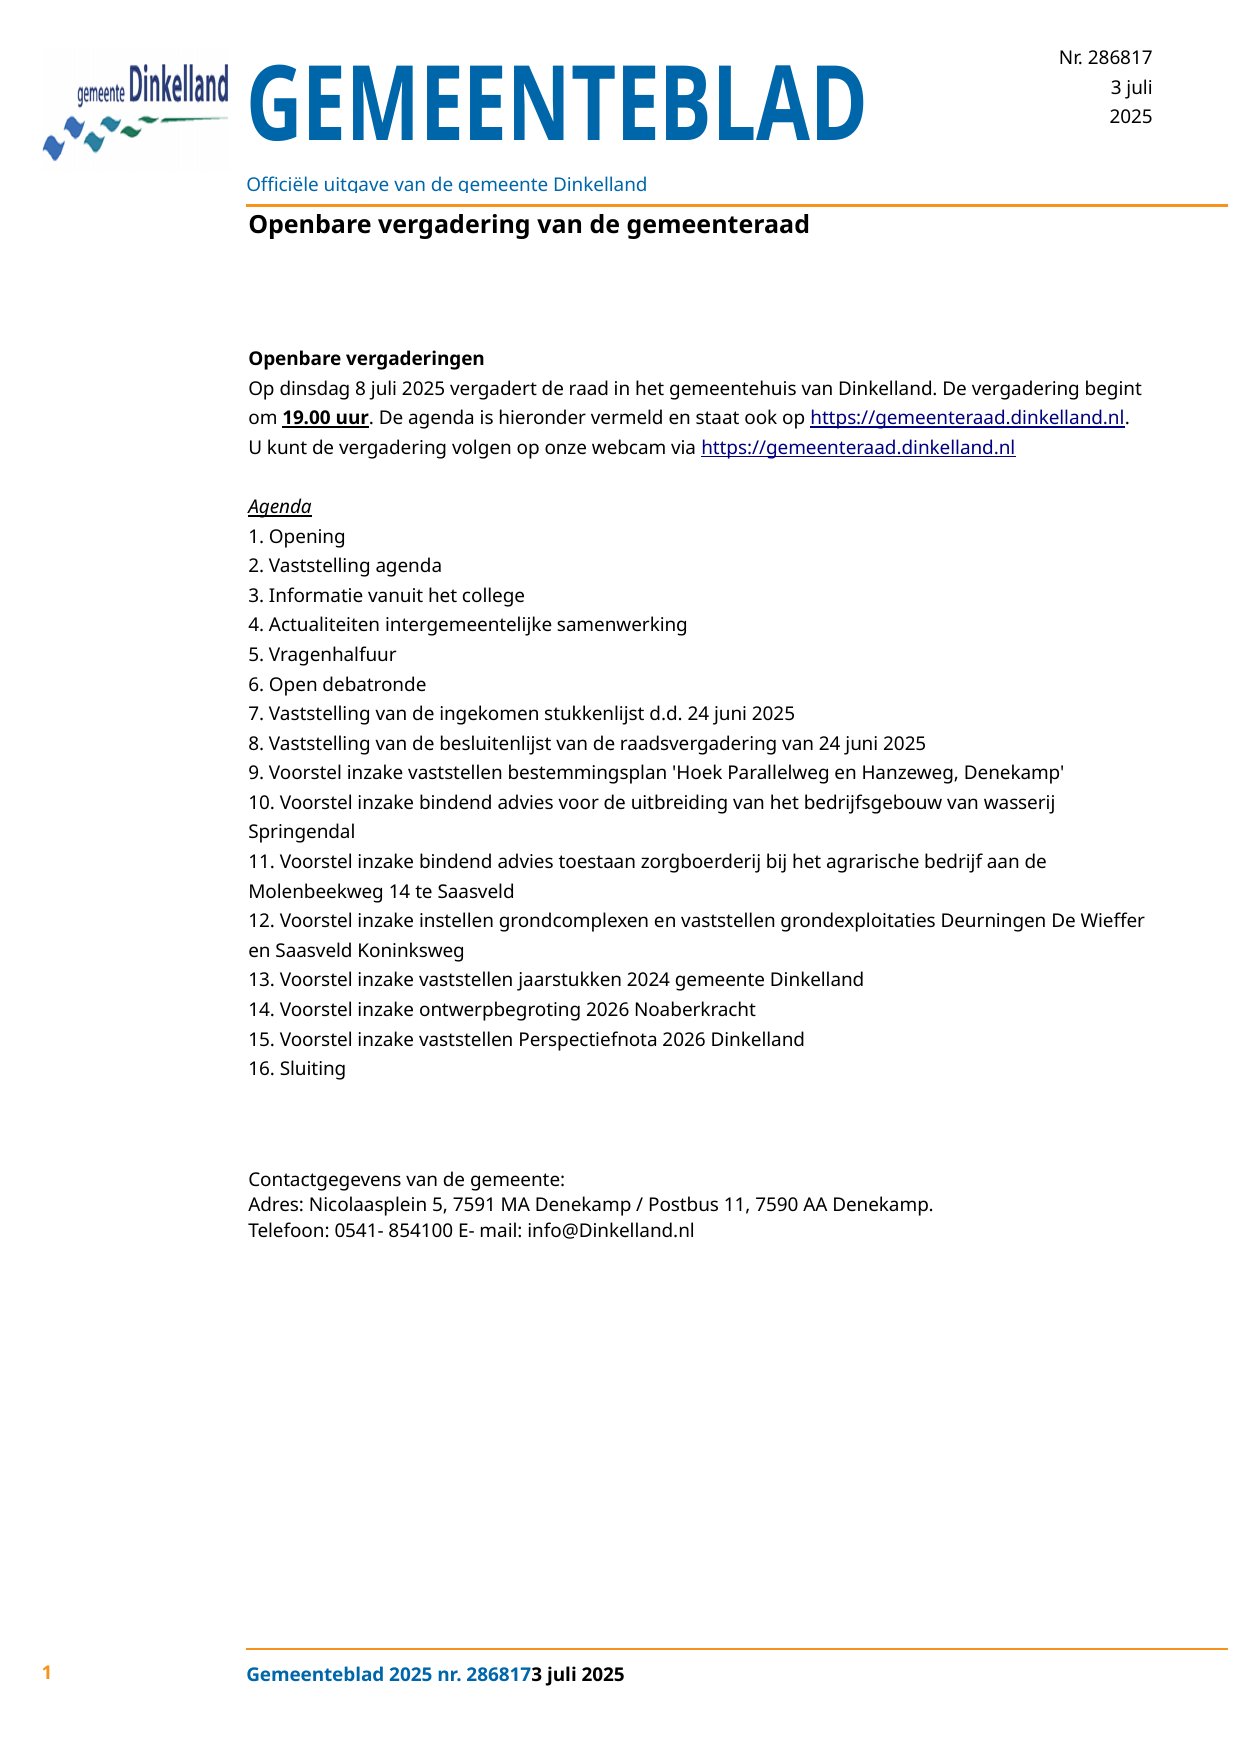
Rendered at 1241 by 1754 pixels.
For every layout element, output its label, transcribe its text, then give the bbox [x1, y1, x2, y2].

text 12. Voorstel inzake instellen grondcomplexen en vaststellen grondexploitaties Deurningen De Wieffer en Saasveld Koninksweg [248, 907, 1152, 963]
text Telefoon: 0541- 854100 E- mail: info@Dinkelland.nl [248, 1217, 1152, 1243]
text 15. Voorstel inzake vaststellen Perspectiefnota 2026 Dinkelland [248, 1026, 1152, 1051]
text Adres: Nicolaasplein 5, 7591 MA Denekamp / Postbus 11, 7590 AA Denekamp. [248, 1192, 1152, 1217]
text Op dinsdag 8 juli 2025 vergadert de raad in het gemeentehuis van Dinkelland. De vergadering begint om 19.00 uur. De agenda is hieronder vermeld en staat ook op https://gemeenteraad.dinkelland.nl. [248, 375, 1152, 430]
text 11. Voorstel inzake bindend advies toestaan zorgboerderij bij het agrarische bedrijf aan de Molenbeekweg 14 te Saasveld [248, 848, 1152, 903]
text 9. Voorstel inzake vaststellen bestemmingsplan 'Hoek Parallelweg en Hanzeweg, Denekamp' [248, 759, 1152, 785]
text Contactgegevens van de gemeente: [248, 1166, 1152, 1192]
text 5. Vragenhalfuur [248, 641, 1152, 667]
text Openbare vergaderingen [248, 345, 1152, 371]
text 2. Vaststelling agenda [248, 552, 1152, 578]
text 8. Vaststelling van de besluitenlijst van de raadsvergadering van 24 juni 2025 [248, 730, 1152, 756]
text 1. Opening [248, 523, 1152, 548]
text 13. Voorstel inzake vaststellen jaarstukken 2024 gemeente Dinkelland [248, 967, 1152, 992]
text 4. Actualiteiten intergemeentelijke samenwerking [248, 612, 1152, 637]
text 7. Vaststelling van de ingekomen stukkenlijst d.d. 24 juni 2025 [248, 700, 1152, 726]
text Agenda [248, 493, 1152, 519]
text Openbare vergadering van de gemeenteraad [248, 207, 1152, 241]
text 14. Voorstel inzake ontwerpbegroting 2026 Noaberkracht [248, 996, 1152, 1022]
text 6. Open debatronde [248, 671, 1152, 696]
text 16. Sluiting [248, 1055, 1152, 1081]
text 10. Voorstel inzake bindend advies voor de uitbreiding van het bedrijfsgebouw van wasserij Springendal [248, 789, 1152, 844]
text U kunt de vergadering volgen op onze webcam via https://gemeenteraad.dinkelland.nl [248, 434, 1152, 460]
text 3. Informatie vanuit het college [248, 582, 1152, 608]
picture [41, 47, 231, 172]
